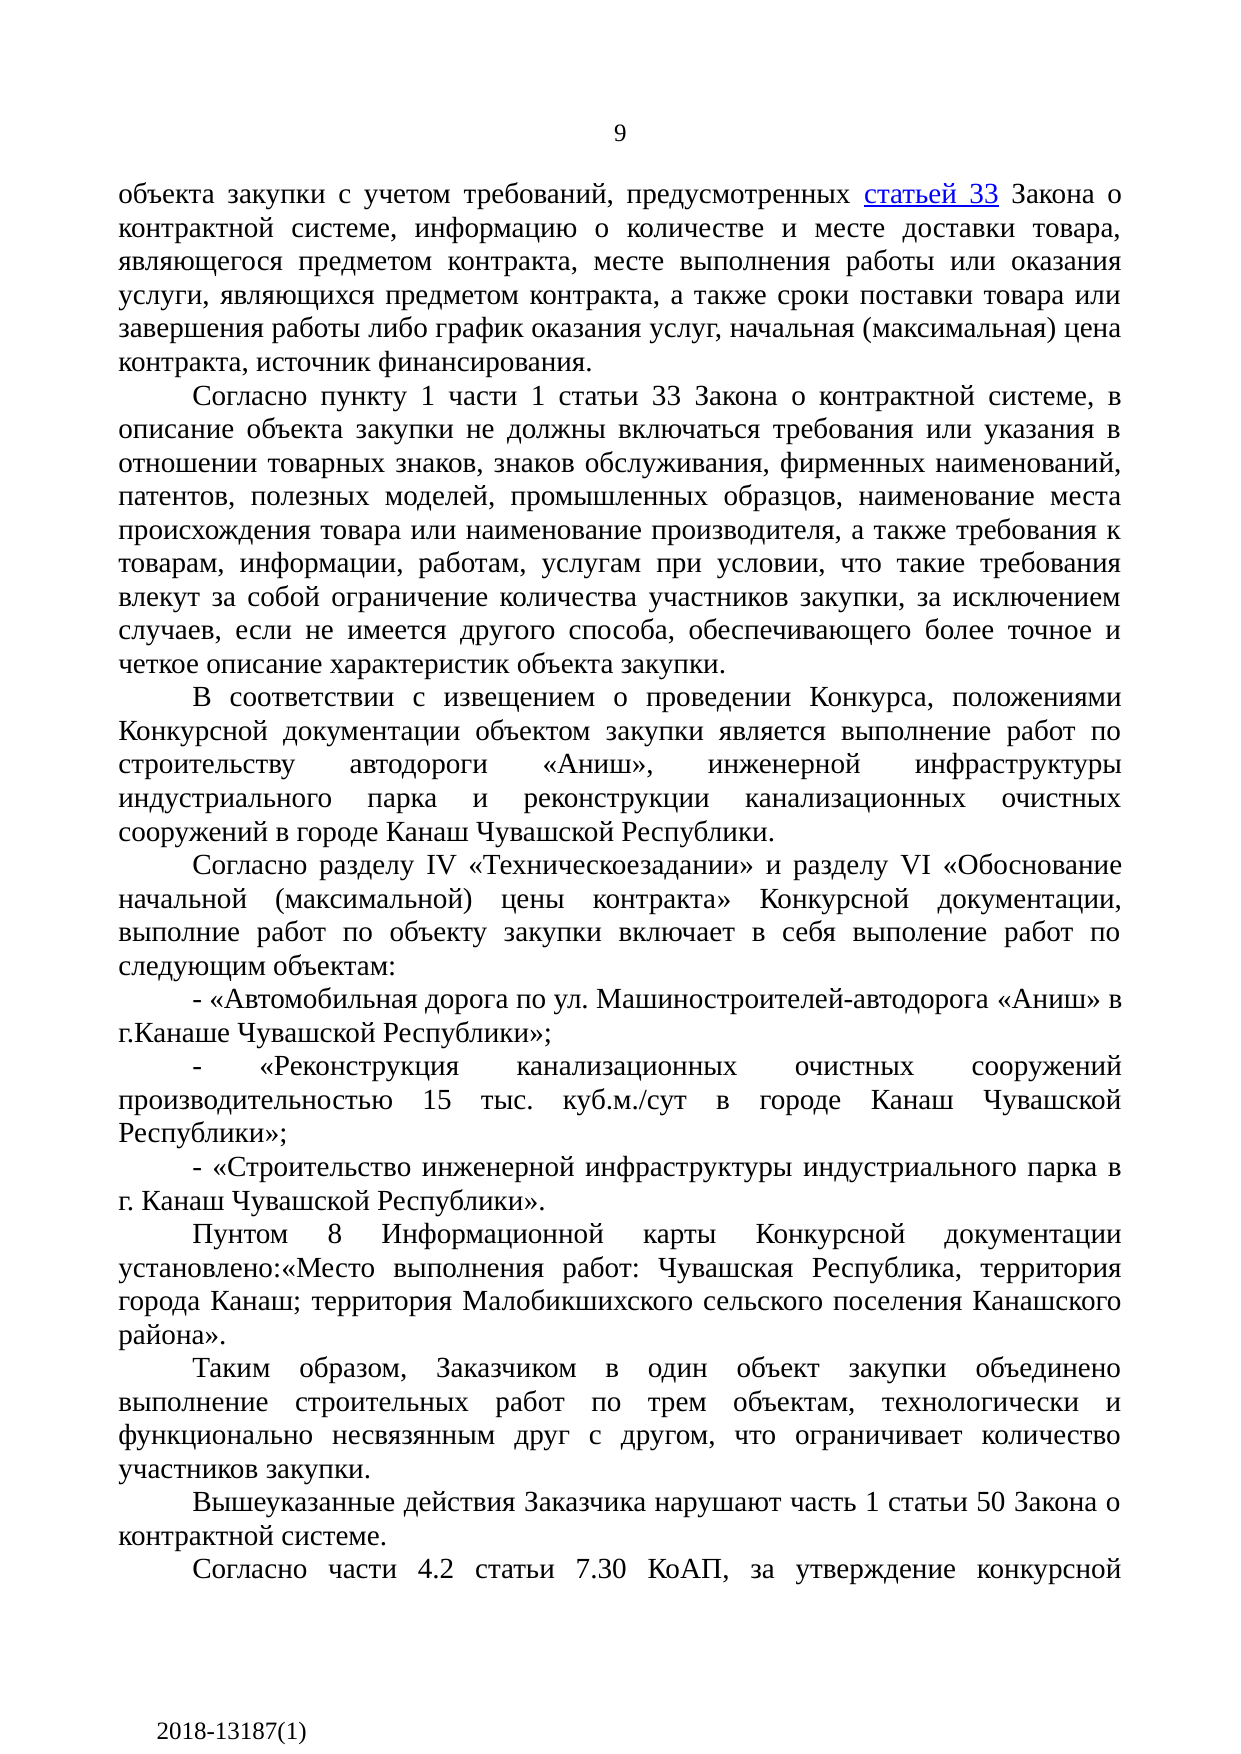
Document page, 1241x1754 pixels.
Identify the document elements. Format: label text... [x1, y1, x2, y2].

text - «Автомобильная дорога по ул. Машиностроителей-автодорога «Аниш» в г.Канаше Чувашской Республики»; [118, 981, 1122, 1048]
text - «Строительство инженерной инфраструктуры индустриального парка в г. Канаш Чувашской Республики». [118, 1149, 1122, 1216]
text Таким образом, Заказчиком в один объект закупки объединено выполнение строительных работ по трем объектам, технологически и функционально несвязянным друг с другом, что ограничивает количество участников закупки. [118, 1350, 1122, 1484]
text Согласно пункту 1 части 1 статьи 33 Закона о контрактной системе, в описание объекта закупки не должны включаться требования или указания в отношении товарных знаков, знаков обслуживания, фирменных наименований, патентов, полезных моделей, промышленных образцов, наименование места происхождения товара или наименование производителя, а также требования к товарам, информации, работам, услугам при условии, что такие требования влекут за собой ограничение количества участников закупки, за исключением случаев, если не имеется другого способа, обеспечивающего более точное и четкое описание характеристик объекта закупки. [118, 378, 1122, 679]
text - «Реконструкция канализационных очистных сооружений производительностью 15 тыс. куб.м./сут в городе Канаш Чувашской Республики»; [118, 1048, 1122, 1149]
text Вышеуказанные действия Заказчика нарушают часть 1 статьи 50 Закона о контрактной системе. [118, 1484, 1122, 1552]
text В соответствии с извещением о проведении Конкурса, положениями Конкурсной документации объектом закупки является выполнение работ по строительству автодороги «Аниш», инженерной инфраструктуры индустриального парка и реконструкции канализационных очистных сооружений в городе Канаш Чувашской Республики. [118, 679, 1122, 847]
text Пунтом 8 Информационной карты Конкурсной документации установлено:«Место выполнения работ: Чувашская Республика, территория города Канаш; территория Малобикшихского сельского поселения Канашского района». [118, 1216, 1122, 1350]
text Согласно разделу IV «Техническоезадании» и разделу VI «Обоснование начальной (максимальной) цены контракта» Конкурсной документации, выполние работ по объекту закупки включает в себя выполение работ по следующим объектам: [118, 847, 1122, 981]
text объекта закупки с учетом требований, предусмотренных статьей 33 Закона о контрактной системе, информацию о количестве и месте доставки товара, являющегося предметом контракта, месте выполнения работы или оказания услуги, являющихся предметом контракта, а также сроки поставки товара или завершения работы либо график оказания услуг, начальная (максимальная) цена контракта, источник финансирования. [118, 176, 1122, 378]
text Согласно части 4.2 статьи 7.30 КоАП, за утверждение конкурсной [118, 1552, 1122, 1585]
